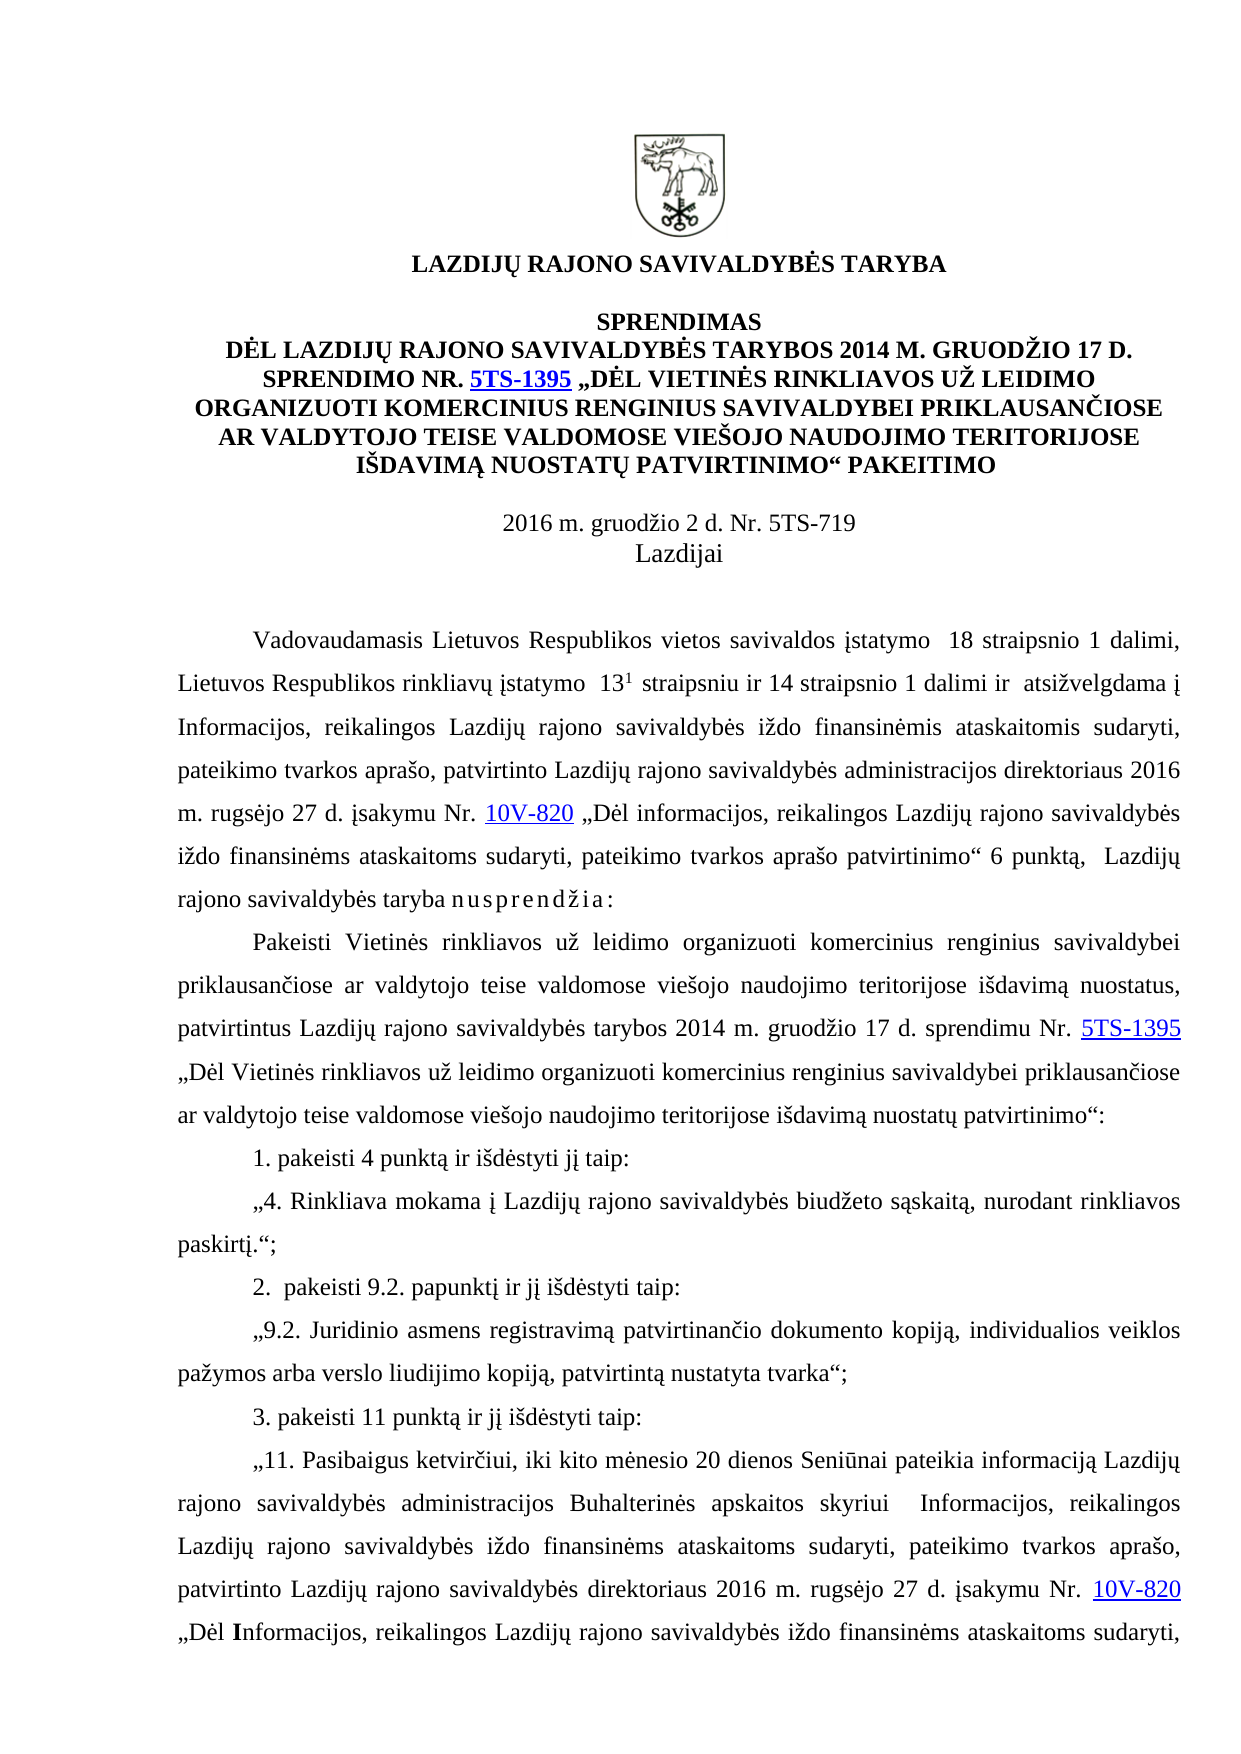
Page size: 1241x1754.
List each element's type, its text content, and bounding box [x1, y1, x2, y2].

text 3. pakeisti 11 punktą ir jį išdėstyti taip: [177, 1402, 1181, 1430]
text Pakeisti Vietinės rinkliavos už leidimo organizuoti komercinius renginius savivaldybei priklausančiose ar valdytojo teise valdomose viešojo naudojimo teritorijose išdavimą nuostatus, patvirtintus Lazdijų rajono savivaldybės tarybos 2014 m. gruodžio 17 d. sprendimu Nr. 5TS-1395 „Dėl Vietinės rinkliavos už leidimo organizuoti komercinius renginius savivaldybei priklausančiose ar valdytojo teise valdomose viešojo naudojimo teritorijose išdavimą nuostatų patvirtinimo“: [177, 927, 1181, 1128]
text SPRENDIMAS [177, 307, 1181, 336]
text „4. Rinkliava mokama į Lazdijų rajono savivaldybės biudžeto sąskaitą, nurodant rinkliavos paskirtį.“; [177, 1186, 1181, 1258]
text LAZDIJŲ RAJONO SAVIVALDYBĖS TARYBA [177, 249, 1181, 278]
text 1. pakeisti 4 punktą ir išdėstyti jį taip: [177, 1143, 1181, 1172]
text 2016 m. gruodžio 2 d. Nr. 5TS-719 [177, 508, 1181, 537]
text Lazdijai [177, 537, 1181, 568]
text „9.2. Juridinio asmens registravimą patvirtinančio dokumento kopiją, individualios veiklos pažymos arba verslo liudijimo kopiją, patvirtintą nustatyta tvarka“; [177, 1315, 1181, 1387]
text Vadovaudamasis Lietuvos Respublikos vietos savivaldos įstatymo 18 straipsnio 1 dalimi, Lietuvos Respublikos rinkliavų įstatymo 131 straipsniu ir 14 straipsnio 1 dalimi ir atsižvelgdama į Informacijos, reikalingos Lazdijų rajono savivaldybės iždo finansinėmis ataskaitomis sudaryti, pateikimo tvarkos aprašo, patvirtinto Lazdijų rajono savivaldybės administracijos direktoriaus 2016 m. rugsėjo 27 d. įsakymu Nr. 10V-820 „Dėl informacijos, reikalingos Lazdijų rajono savivaldybės iždo finansinėms ataskaitoms sudaryti, pateikimo tvarkos aprašo patvirtinimo“ 6 punktą, Lazdijų rajono savivaldybės taryba nusprendžia: [177, 625, 1181, 913]
text „11. Pasibaigus ketvirčiui, iki kito mėnesio 20 dienos Seniūnai pateikia informaciją Lazdijų rajono savivaldybės administracijos Buhalterinės apskaitos skyriui Informacijos, reikalingos Lazdijų rajono savivaldybės iždo finansinėms ataskaitoms sudaryti, pateikimo tvarkos aprašo, patvirtinto Lazdijų rajono savivaldybės direktoriaus 2016 m. rugsėjo 27 d. įsakymu Nr. 10V-820 „Dėl Informacijos, reikalingos Lazdijų rajono savivaldybės iždo finansinėms ataskaitoms sudaryti, [177, 1445, 1181, 1646]
text DĖL LAZDIJŲ RAJONO SAVIVALDYBĖS TARYBOS 2014 M. GRUODŽIO 17 D. SPRENDIMO NR. 5TS-1395 „DĖL VIETINĖS RINKLIAVOS UŽ LEIDIMO ORGANIZUOTI KOMERCINIUS RENGINIUS SAVIVALDYBEI PRIKLAUSANČIOSE AR VALDYTOJO TEISE VALDOMOSE VIEŠOJO NAUDOJIMO TERITORIJOSE IŠDAVIMĄ NUOSTATŲ PATVIRTINIMO“ PAKEITIMO [177, 336, 1181, 479]
text 2. pakeisti 9.2. papunktį ir jį išdėstyti taip: [177, 1272, 1181, 1301]
